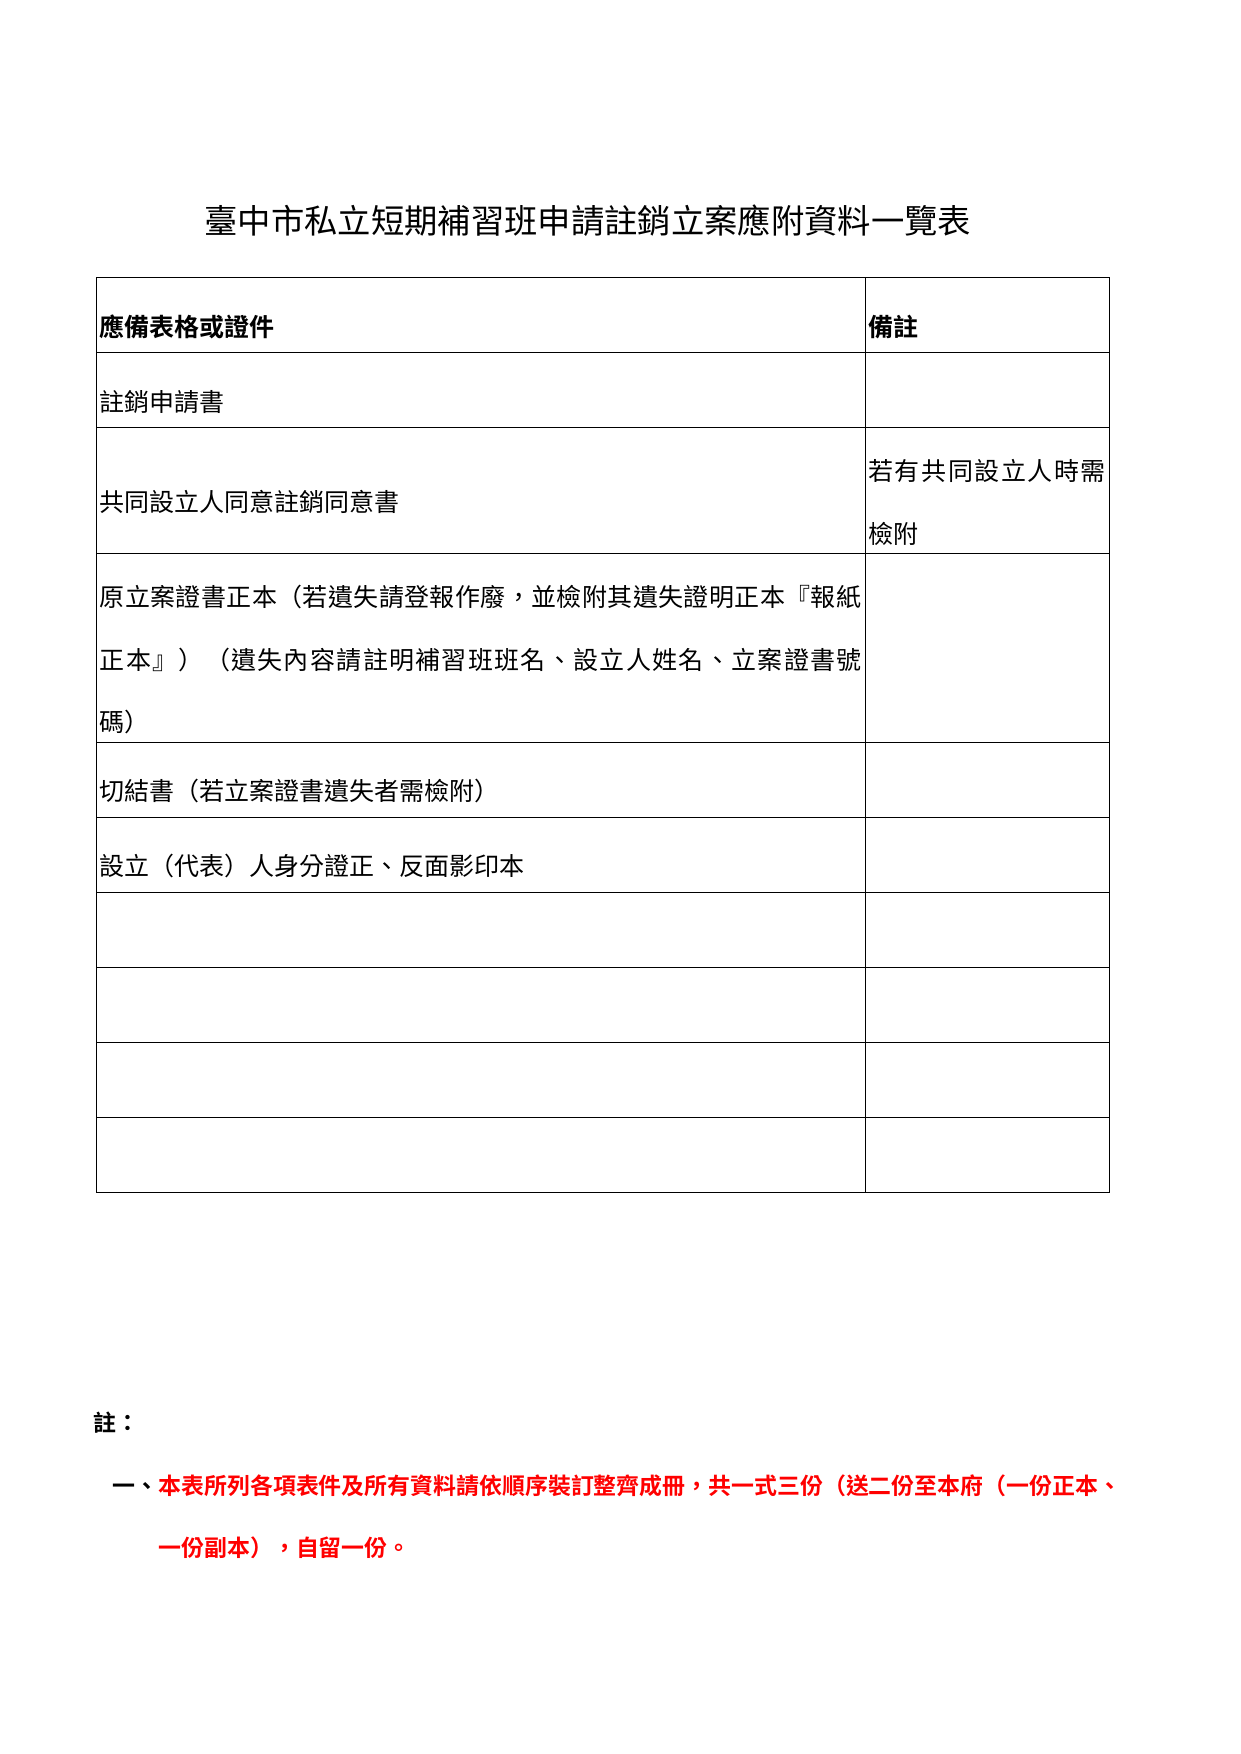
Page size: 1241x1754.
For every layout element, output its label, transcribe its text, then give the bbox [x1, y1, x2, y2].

table_cell [866, 1043, 1109, 1117]
table_cell 切結書（若立案證書遺失者需檢附） [97, 743, 865, 817]
table_cell [97, 968, 865, 1042]
table_cell [866, 968, 1109, 1042]
table_cell [866, 554, 1109, 742]
table_cell [97, 1118, 865, 1192]
table_cell [866, 893, 1109, 967]
table_cell [97, 1043, 865, 1117]
table_cell [97, 893, 865, 967]
table_header 備註 [866, 278, 1109, 352]
table_cell [866, 353, 1109, 427]
table_cell 原立案證書正本（若遺失請登報作廢，並檢附其遺失證明正本『報紙正本』）（遺失內容請註明補習班班名、設立人姓名、立案證書號碼） [97, 554, 865, 742]
table_cell 共同設立人同意註銷同意書 [97, 428, 865, 553]
table_cell [866, 1118, 1109, 1192]
table_cell 註銷申請書 [97, 353, 865, 427]
text 一、本表所列各項表件及所有資料請依順序裝訂整齊成冊，共一式三份（送二份至本府（一份正本、一份副本），自留一份。 [112, 1443, 1125, 1568]
table_header 應備表格或證件 [97, 278, 865, 352]
table_cell [866, 818, 1109, 892]
table_cell 若有共同設立人時需檢附 [866, 428, 1109, 553]
text 註： [94, 1380, 1125, 1443]
table_cell 設立（代表）人身分證正、反面影印本 [97, 818, 865, 892]
table_cell [866, 743, 1109, 817]
text 臺中市私立短期補習班申請註銷立案應附資料一覽表 [38, 177, 1125, 239]
